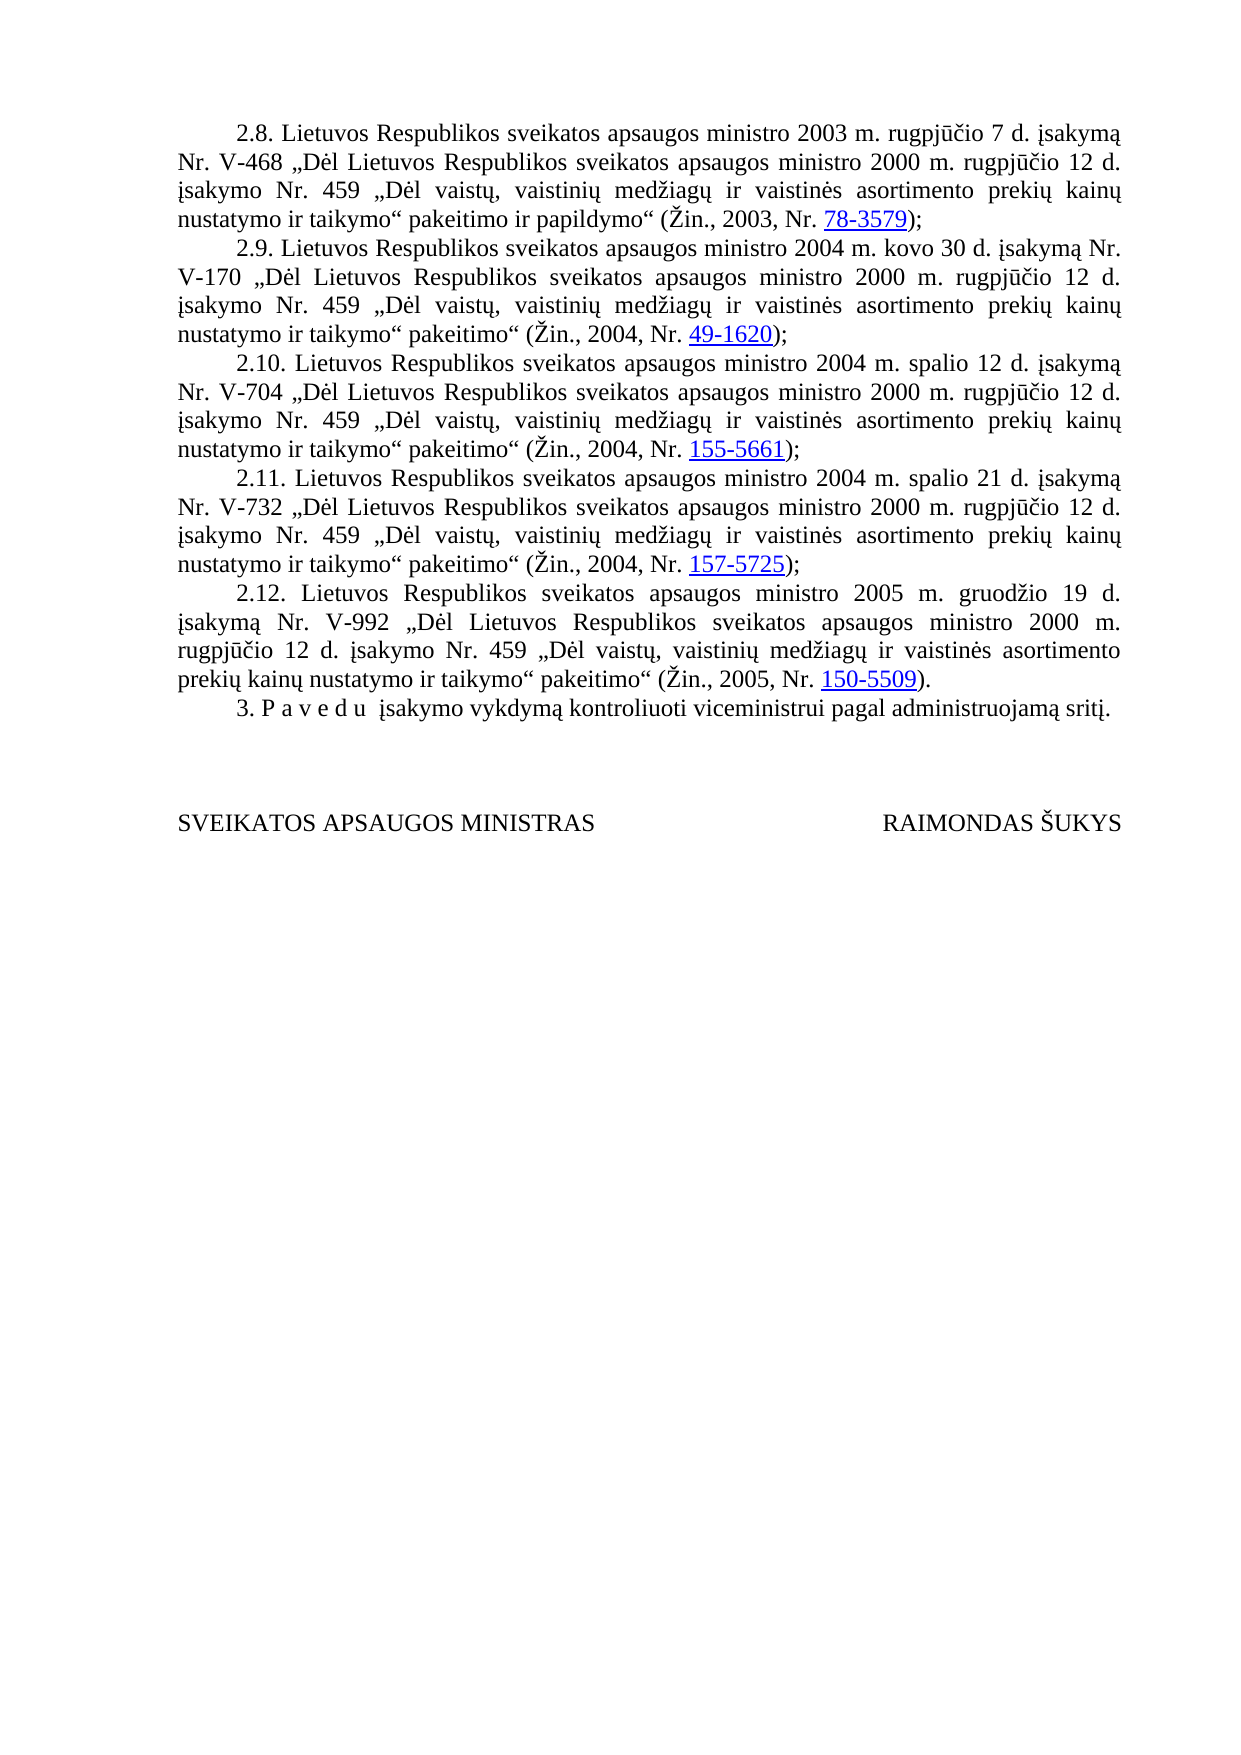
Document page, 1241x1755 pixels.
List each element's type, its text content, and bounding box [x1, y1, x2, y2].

text 2.11. Lietuvos Respublikos sveikatos apsaugos ministro 2004 m. spalio 21 d. įsakymą Nr. V-732 „Dėl Lietuvos Respublikos sveikatos apsaugos ministro 2000 m. rugpjūčio 12 d. įsakymo Nr. 459 „Dėl vaistų, vaistinių medžiagų ir vaistinės asortimento prekių kainų nustatymo ir taikymo“ pakeitimo“ (Žin., 2004, Nr. 157-5725); [177, 463, 1122, 578]
text 2.12. Lietuvos Respublikos sveikatos apsaugos ministro 2005 m. gruodžio 19 d. įsakymą Nr. V-992 „Dėl Lietuvos Respublikos sveikatos apsaugos ministro 2000 m. rugpjūčio 12 d. įsakymo Nr. 459 „Dėl vaistų, vaistinių medžiagų ir vaistinės asortimento prekių kainų nustatymo ir taikymo“ pakeitimo“ (Žin., 2005, Nr. 150-5509). [177, 578, 1122, 693]
text 2.10. Lietuvos Respublikos sveikatos apsaugos ministro 2004 m. spalio 12 d. įsakymą Nr. V-704 „Dėl Lietuvos Respublikos sveikatos apsaugos ministro 2000 m. rugpjūčio 12 d. įsakymo Nr. 459 „Dėl vaistų, vaistinių medžiagų ir vaistinės asortimento prekių kainų nustatymo ir taikymo“ pakeitimo“ (Žin., 2004, Nr. 155-5661); [177, 348, 1122, 463]
text 2.9. Lietuvos Respublikos sveikatos apsaugos ministro 2004 m. kovo 30 d. įsakymą Nr. V-170 „Dėl Lietuvos Respublikos sveikatos apsaugos ministro 2000 m. rugpjūčio 12 d. įsakymo Nr. 459 „Dėl vaistų, vaistinių medžiagų ir vaistinės asortimento prekių kainų nustatymo ir taikymo“ pakeitimo“ (Žin., 2004, Nr. 49-1620); [177, 233, 1122, 348]
text 2.8. Lietuvos Respublikos sveikatos apsaugos ministro 2003 m. rugpjūčio 7 d. įsakymą Nr. V-468 „Dėl Lietuvos Respublikos sveikatos apsaugos ministro 2000 m. rugpjūčio 12 d. įsakymo Nr. 459 „Dėl vaistų, vaistinių medžiagų ir vaistinės asortimento prekių kainų nustatymo ir taikymo“ pakeitimo ir papildymo“ (Žin., 2003, Nr. 78-3579); [177, 118, 1122, 233]
text 3. Pavedu įsakymo vykdymą kontroliuoti viceministrui pagal administruojamą sritį. [177, 693, 1122, 722]
text SVEIKATOS APSAUGOS MINISTRAS RAIMONDAS ŠUKYS [177, 808, 1122, 837]
